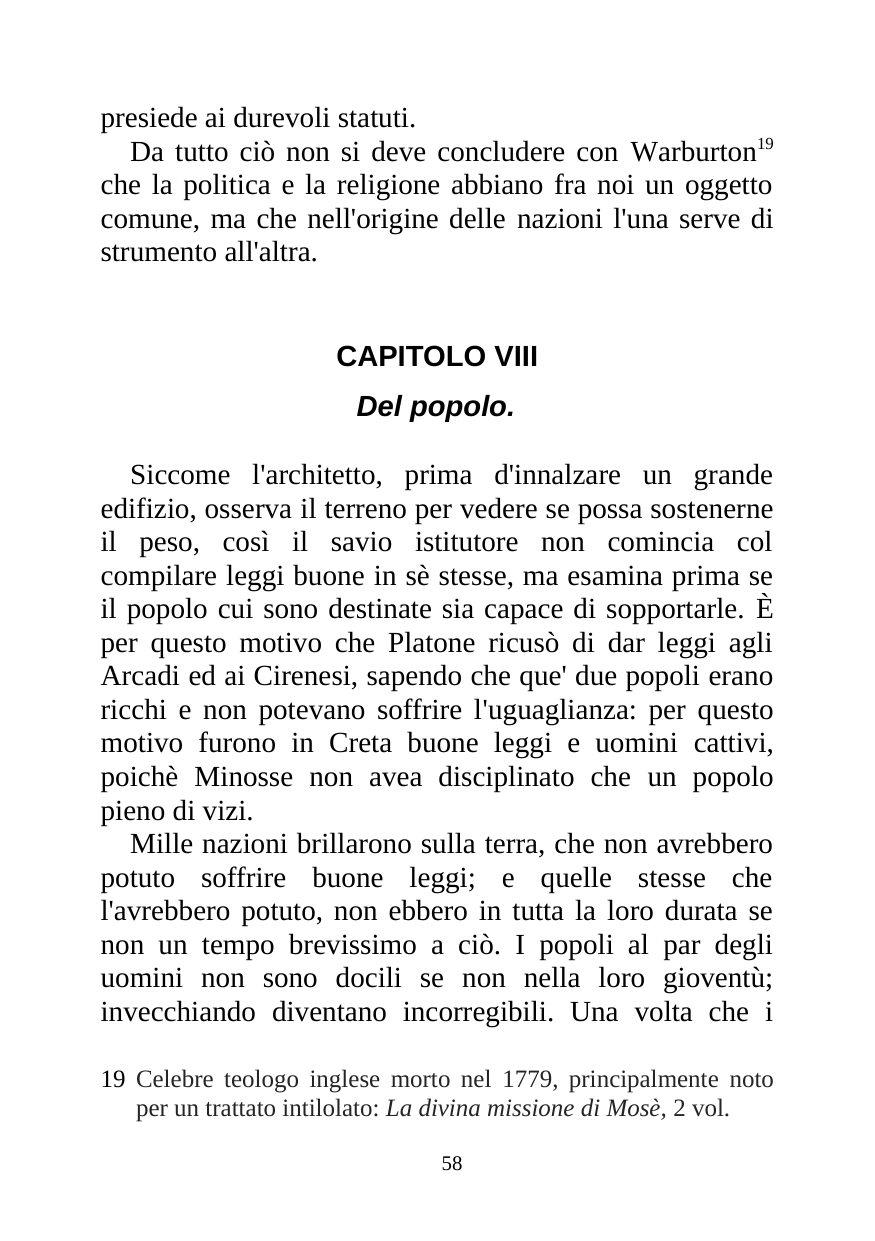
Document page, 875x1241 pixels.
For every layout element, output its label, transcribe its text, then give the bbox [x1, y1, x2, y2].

subtitle CAPITOLO VIII Del popolo. [100, 339, 774, 423]
text Celebre teologo inglese morto nel 1779, principalmente noto per un trattato intilolato: La divina missione di Mosè, 2 vol. [100, 1064, 774, 1122]
text presiede ai durevoli statuti. [100, 100, 774, 134]
text Da tutto ciò non si deve concludere con Warburton che la politica e la religione abbiano fra noi un oggetto comune, ma che nell'origine delle nazioni l'una serve di strumento all'altra. [100, 134, 774, 268]
text Mille nazioni brillarono sulla terra, che non avrebbero potuto soffrire buone leggi; e quelle stesse che l'avrebbero potuto, non ebbero in tutta la loro durata se non un tempo brevissimo a ciò. I popoli al par degli uomini non sono docili se non nella loro gioventù; invecchiando diventano incorregibili. Una volta che i [100, 826, 774, 1027]
text Siccome l'architetto, prima d'innalzare un grande edifizio, osserva il terreno per vedere se possa sostenerne il peso, così il savio istitutore non comincia col compilare leggi buone in sè stesse, ma esamina prima se il popolo cui sono destinate sia capace di sopportarle. È per questo motivo che Platone ricusò di dar leggi agli Arcadi ed ai Cirenesi, sapendo che que' due popoli erano ricchi e non potevano soffrire l'uguaglianza: per questo motivo furono in Creta buone leggi e uomini cattivi, poichè Minosse non avea disciplinato che un popolo pieno di vizi. [100, 457, 774, 826]
